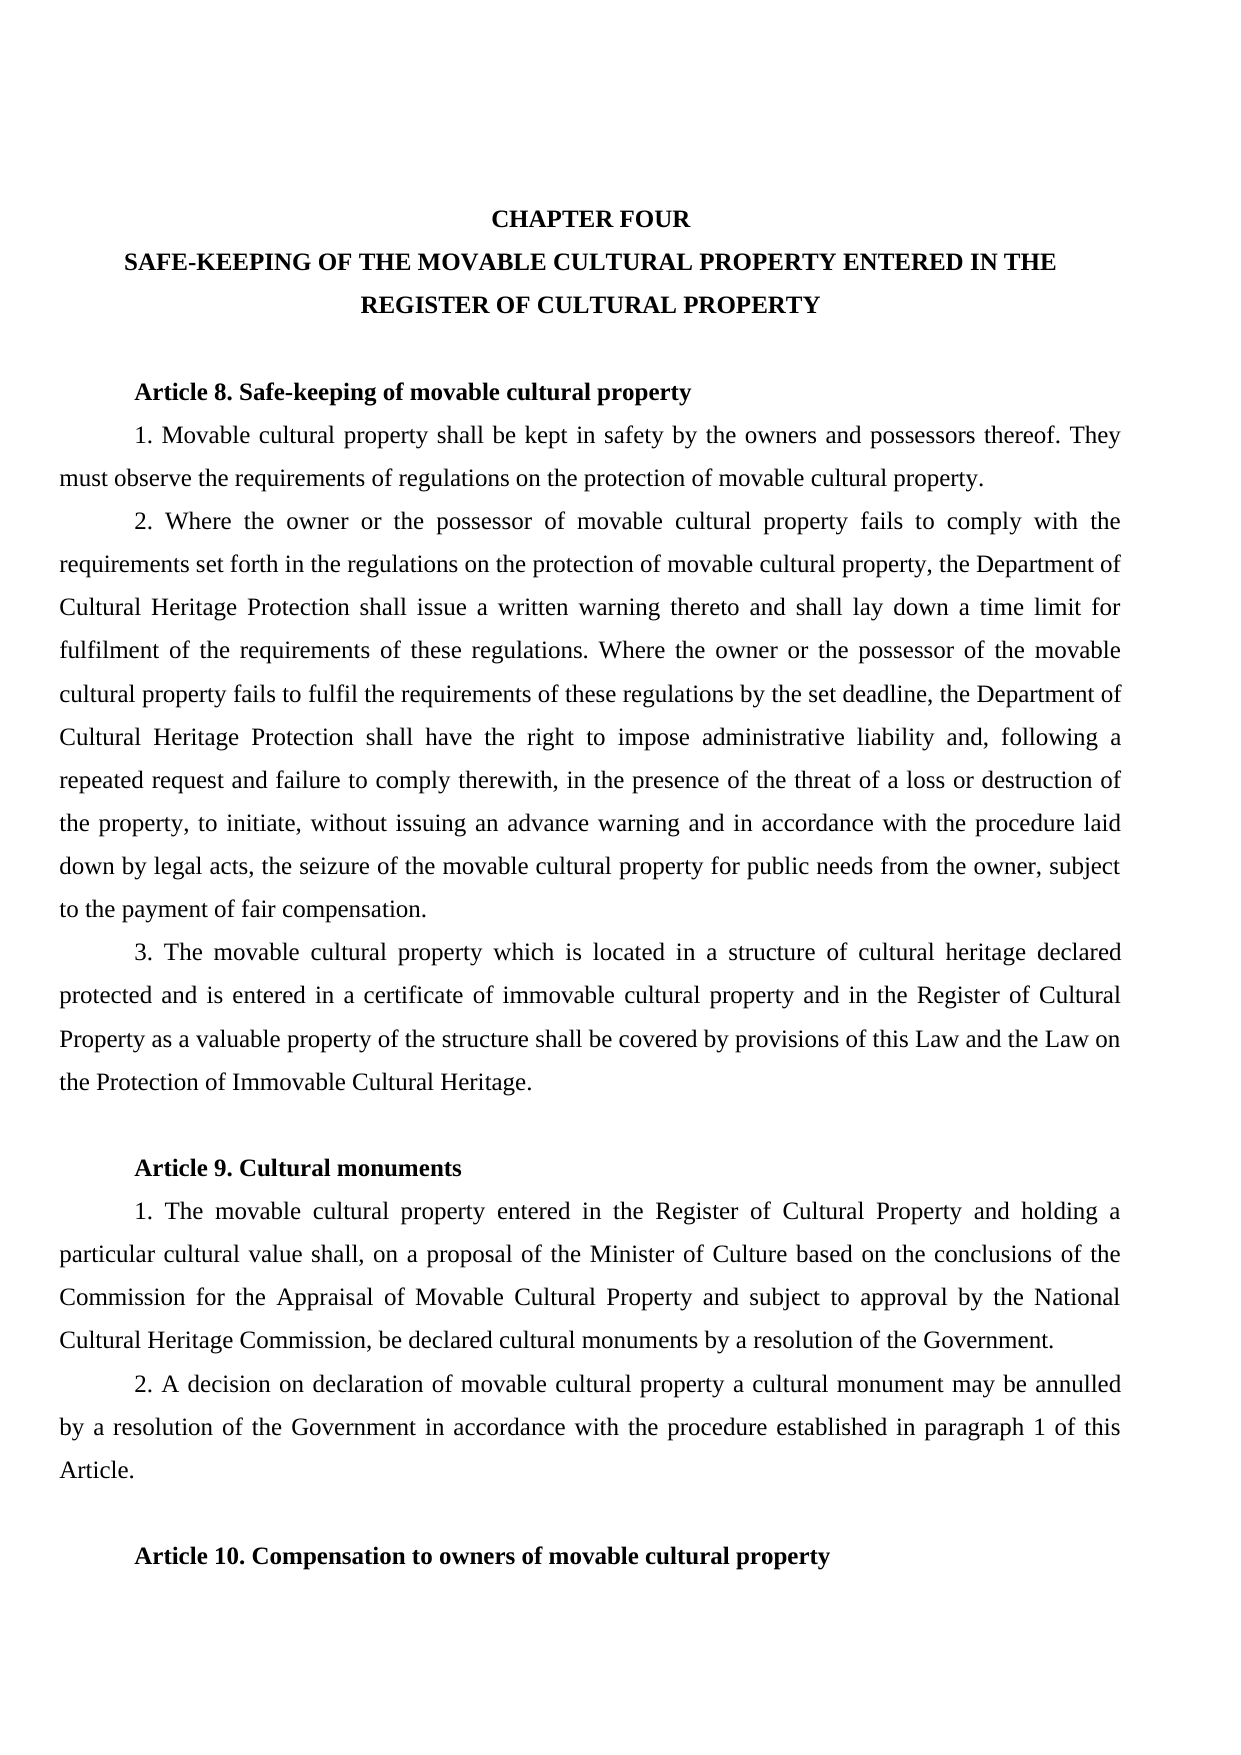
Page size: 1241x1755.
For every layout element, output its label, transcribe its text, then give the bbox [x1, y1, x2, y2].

text 2. Where the owner or the possessor of movable cultural property fails to comply with the requirements set forth in the regulations on the protection of movable cultural property, the Department of Cultural Heritage Protection shall issue a written warning thereto and shall lay down a time limit for fulfilment of the requirements of these regulations. Where the owner or the possessor of the movable cultural property fails to fulfil the requirements of these regulations by the set deadline, the Department of Cultural Heritage Protection shall have the right to impose administrative liability and, following a repeated request and failure to comply therewith, in the presence of the threat of a loss or destruction of the property, to initiate, without issuing an advance warning and in accordance with the procedure laid down by legal acts, the seizure of the movable cultural property for public needs from the owner, subject to the payment of fair compensation. [59, 506, 1122, 923]
text Article 9. Cultural monuments [59, 1153, 1122, 1182]
text CHAPTER FOUR [59, 204, 1122, 233]
text 3. The movable cultural property which is located in a structure of cultural heritage declared protected and is entered in a certificate of immovable cultural property and in the Register of Cultural Property as a valuable property of the structure shall be covered by provisions of this Law and the Law on the Protection of Immovable Cultural Heritage. [59, 937, 1122, 1096]
text Article 8. Safe-keeping of movable cultural property [59, 377, 1122, 406]
text 2. A decision on declaration of movable cultural property a cultural monument may be annulled by a resolution of the Government in accordance with the procedure established in paragraph 1 of this Article. [59, 1369, 1122, 1484]
text SAFE-KEEPING OF THE MOVABLE CULTURAL PROPERTY ENTERED IN THE REGISTER OF CULTURAL PROPERTY [59, 247, 1122, 319]
text 1. The movable cultural property entered in the Register of Cultural Property and holding a particular cultural value shall, on a proposal of the Minister of Culture based on the conclusions of the Commission for the Appraisal of Movable Cultural Property and subject to approval by the National Cultural Heritage Commission, be declared cultural monuments by a resolution of the Government. [59, 1196, 1122, 1354]
text 1. Movable cultural property shall be kept in safety by the owners and possessors thereof. They must observe the requirements of regulations on the protection of movable cultural property. [59, 420, 1122, 492]
text Article 10. Compensation to owners of movable cultural property [59, 1541, 1122, 1570]
